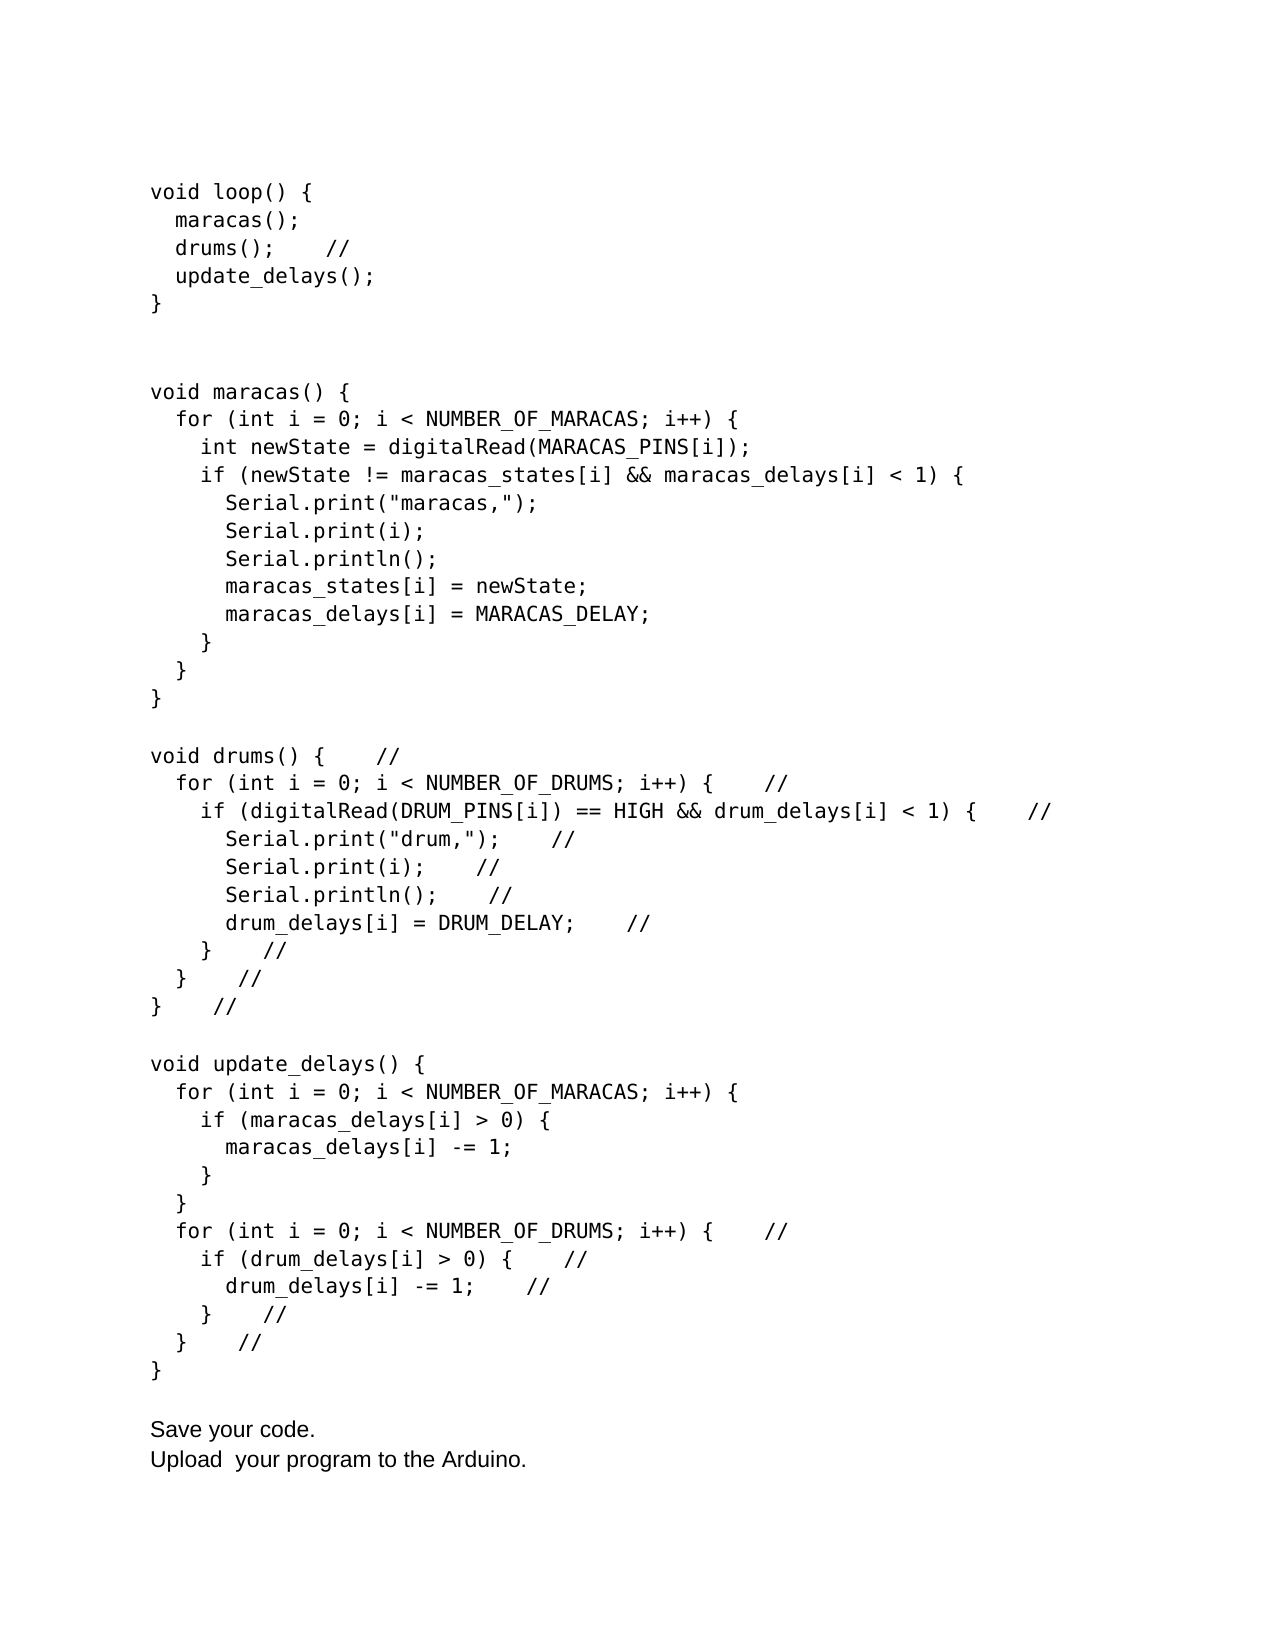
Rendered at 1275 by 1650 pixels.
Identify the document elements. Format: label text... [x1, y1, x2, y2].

text Serial.print("maracas,"); [150, 491, 1125, 515]
text } [150, 291, 1125, 316]
text int newState = digitalRead(MARACAS_PINS[i]); [150, 435, 1125, 459]
text if (drum_delays[i] > 0) { // [150, 1247, 1125, 1271]
text } [150, 1163, 1125, 1187]
text maracas_states[i] = newState; [150, 574, 1125, 599]
text Serial.println(); // [150, 883, 1125, 907]
text Save your code. [150, 1416, 1125, 1442]
text Serial.print("drum,"); // [150, 827, 1125, 851]
text void maracas() { [150, 380, 1125, 404]
text Upload your program to the Arduino. [150, 1446, 1125, 1472]
text maracas_delays[i] = MARACAS_DELAY; [150, 602, 1125, 626]
text update_delays(); [150, 264, 1125, 288]
text } // [150, 1330, 1125, 1354]
text for (int i = 0; i < NUMBER_OF_MARACAS; i++) { [150, 407, 1125, 432]
text void loop() { [150, 180, 1125, 204]
text } [150, 686, 1125, 710]
text } [150, 1191, 1125, 1215]
text } // [150, 1302, 1125, 1327]
text if (newState != maracas_states[i] && maracas_delays[i] < 1) { [150, 463, 1125, 487]
text } [150, 658, 1125, 682]
text drum_delays[i] = DRUM_DELAY; // [150, 911, 1125, 935]
text for (int i = 0; i < NUMBER_OF_DRUMS; i++) { // [150, 1219, 1125, 1243]
text if (digitalRead(DRUM_PINS[i]) == HIGH && drum_delays[i] < 1) { // [150, 799, 1125, 823]
text void drums() { // [150, 744, 1125, 768]
text for (int i = 0; i < NUMBER_OF_MARACAS; i++) { [150, 1080, 1125, 1104]
text drums(); // [150, 236, 1125, 260]
text } [150, 1358, 1125, 1382]
text Serial.print(i); [150, 519, 1125, 543]
text void update_delays() { [150, 1052, 1125, 1076]
text } // [150, 938, 1125, 963]
text for (int i = 0; i < NUMBER_OF_DRUMS; i++) { // [150, 771, 1125, 796]
text maracas_delays[i] -= 1; [150, 1135, 1125, 1160]
text } [150, 630, 1125, 654]
text if (maracas_delays[i] > 0) { [150, 1108, 1125, 1132]
text Serial.println(); [150, 547, 1125, 571]
text Serial.print(i); // [150, 855, 1125, 879]
text } // [150, 966, 1125, 990]
text maracas(); [150, 208, 1125, 232]
text drum_delays[i] -= 1; // [150, 1274, 1125, 1299]
text } // [150, 994, 1125, 1018]
